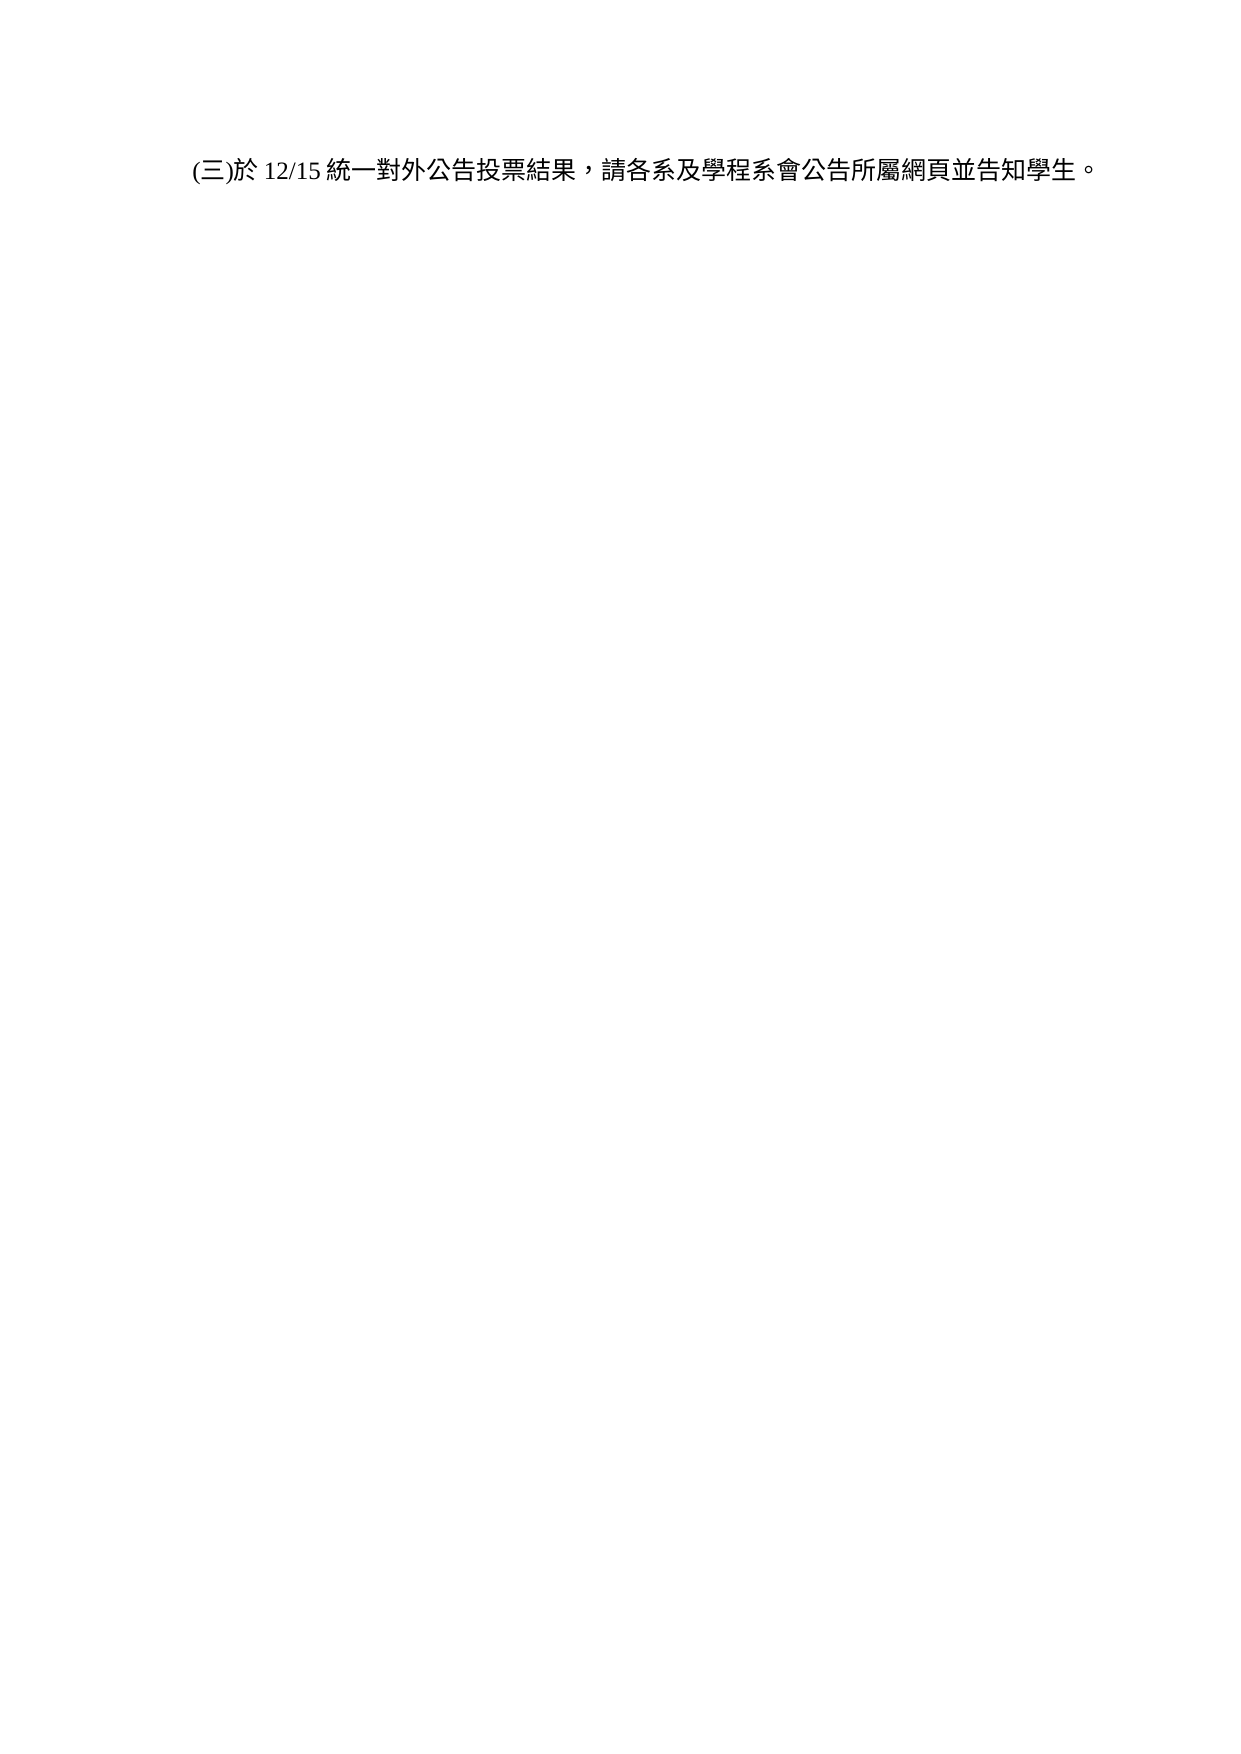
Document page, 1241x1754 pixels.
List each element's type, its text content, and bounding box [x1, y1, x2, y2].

text (三)於12/15統一對外公告投票結果，請各系及學程系會公告所屬網頁並告知學生。 [192, 127, 1122, 189]
